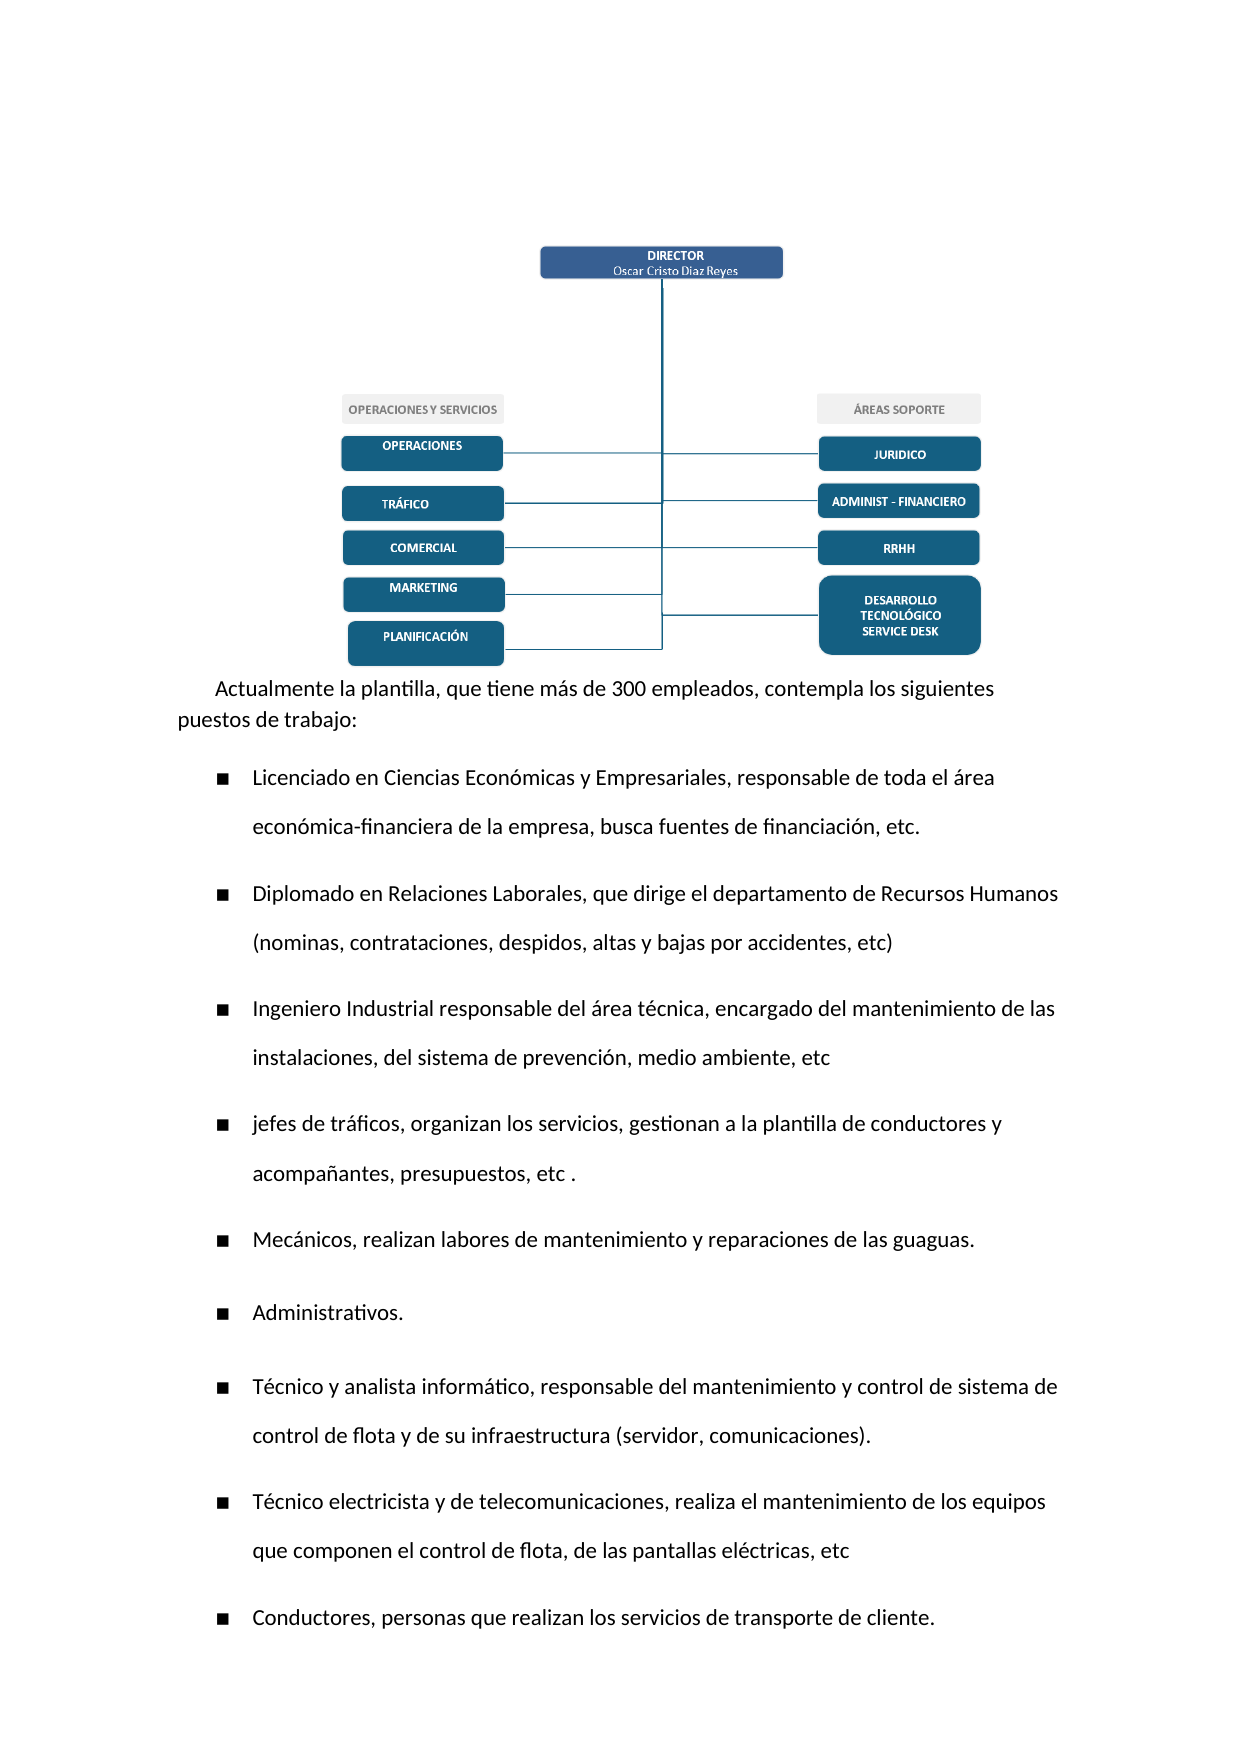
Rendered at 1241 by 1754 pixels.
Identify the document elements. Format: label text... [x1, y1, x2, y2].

list Ingeniero Industrial responsable del área técnica, encargado del mantenimiento de las instalaciones, del sistema de prevención, medio ambiente, etc [215, 982, 1062, 1071]
list Técnico y analista informático, responsable del mantenimiento y control de sistema de control de flota y de su infraestructura (servidor, comunicaciones). [215, 1360, 1063, 1449]
picture [304, 237, 1001, 669]
list jefes de tráficos, organizan los servicios, gestionan a la plantilla de conductores y acompañantes, presupuestos, etc . [215, 1098, 1063, 1187]
list Licenciado en Ciencias Económicas y Empresariales, responsable de toda el área económica-financiera de la empresa, busca fuentes de financiación, etc. [215, 752, 1063, 841]
list Mecánicos, realizan labores de mantenimiento y reparaciones de las guaguas. [215, 1213, 1211, 1260]
list Conductores, personas que realizan los servicios de transporte de cliente. [215, 1591, 1211, 1638]
list Administrativos. [215, 1287, 1211, 1334]
text Actualmente la plantilla, que tiene más de 300 empleados, contempla los siguientes puestos de trabajo: [177, 484, 1063, 733]
list Diplomado en Relaciones Laborales, que dirige el departamento de Recursos Humanos (nominas, contrataciones, despidos, altas y bajas por accidentes, etc) [215, 867, 1062, 956]
list Técnico electricista y de telecomunicaciones, realiza el mantenimiento de los equipos que componen el control de flota, de las pantallas eléctricas, etc [215, 1476, 1063, 1564]
